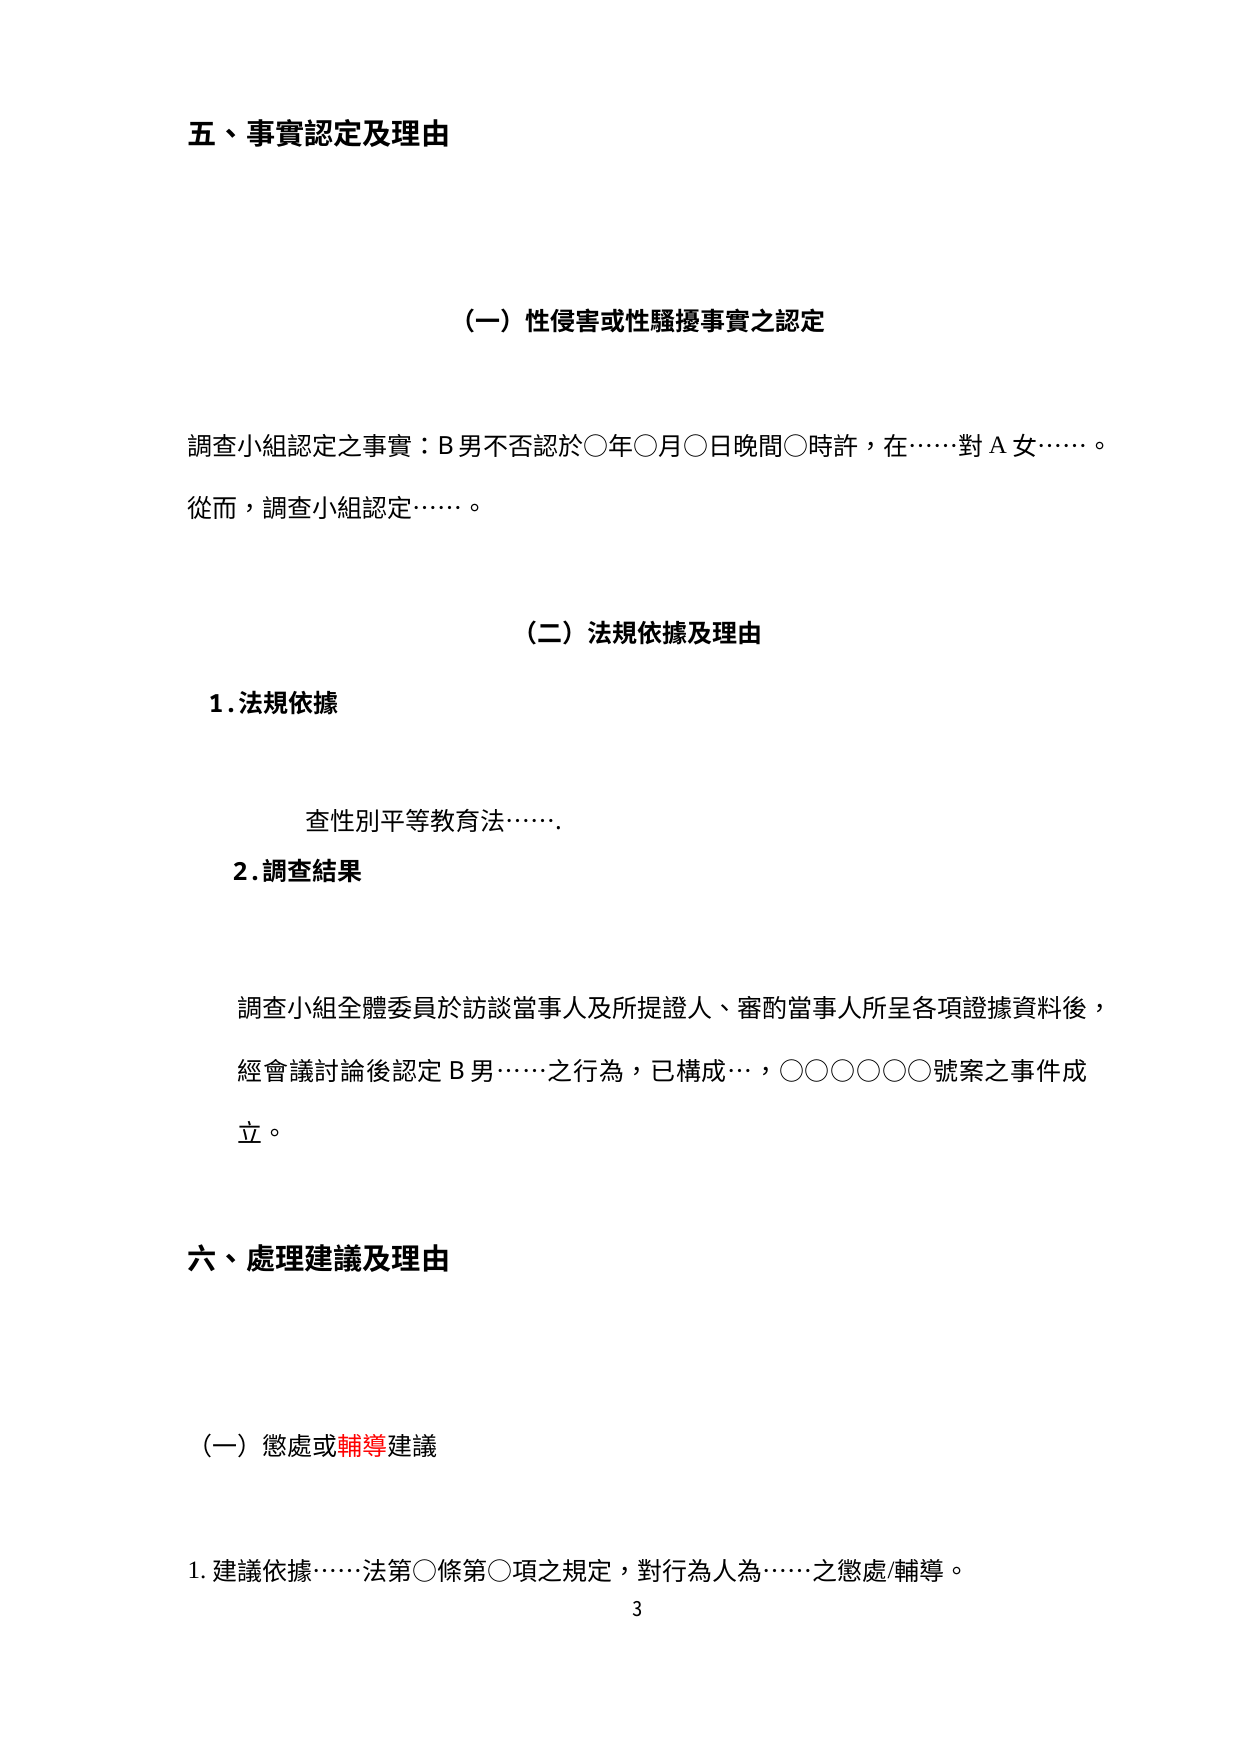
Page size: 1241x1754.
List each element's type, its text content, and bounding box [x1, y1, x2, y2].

text 查性別平等教育法……. [253, 778, 1087, 840]
text 1. 建議依據……法第○條第○項之規定，對行為人為……之懲處/輔導。 [187, 1528, 1087, 1590]
text 2.調查結果 [187, 851, 1087, 888]
text 1.法規依據 [187, 682, 1087, 719]
subtitle （二）法規依據及理由 [187, 590, 1087, 653]
text 調查小組全體委員於訪談當事人及所提證人、審酌當事人所呈各項證據資料後，經會議討論後認定B男……之行為，已構成…，○○○○○○號案之事件成立。 [187, 965, 1087, 1153]
subtitle 五、事實認定及理由 [187, 90, 1087, 153]
subtitle （一）性侵害或性騷擾事實之認定 [187, 278, 1087, 340]
text 調查小組認定之事實：B男不否認於○年○月○日晚間○時許，在……對A女……。從而，調查小組認定……。 [187, 403, 1087, 528]
text （一）懲處或輔導建議 [187, 1403, 1087, 1465]
subtitle 六、處理建議及理由 [187, 1215, 1087, 1278]
